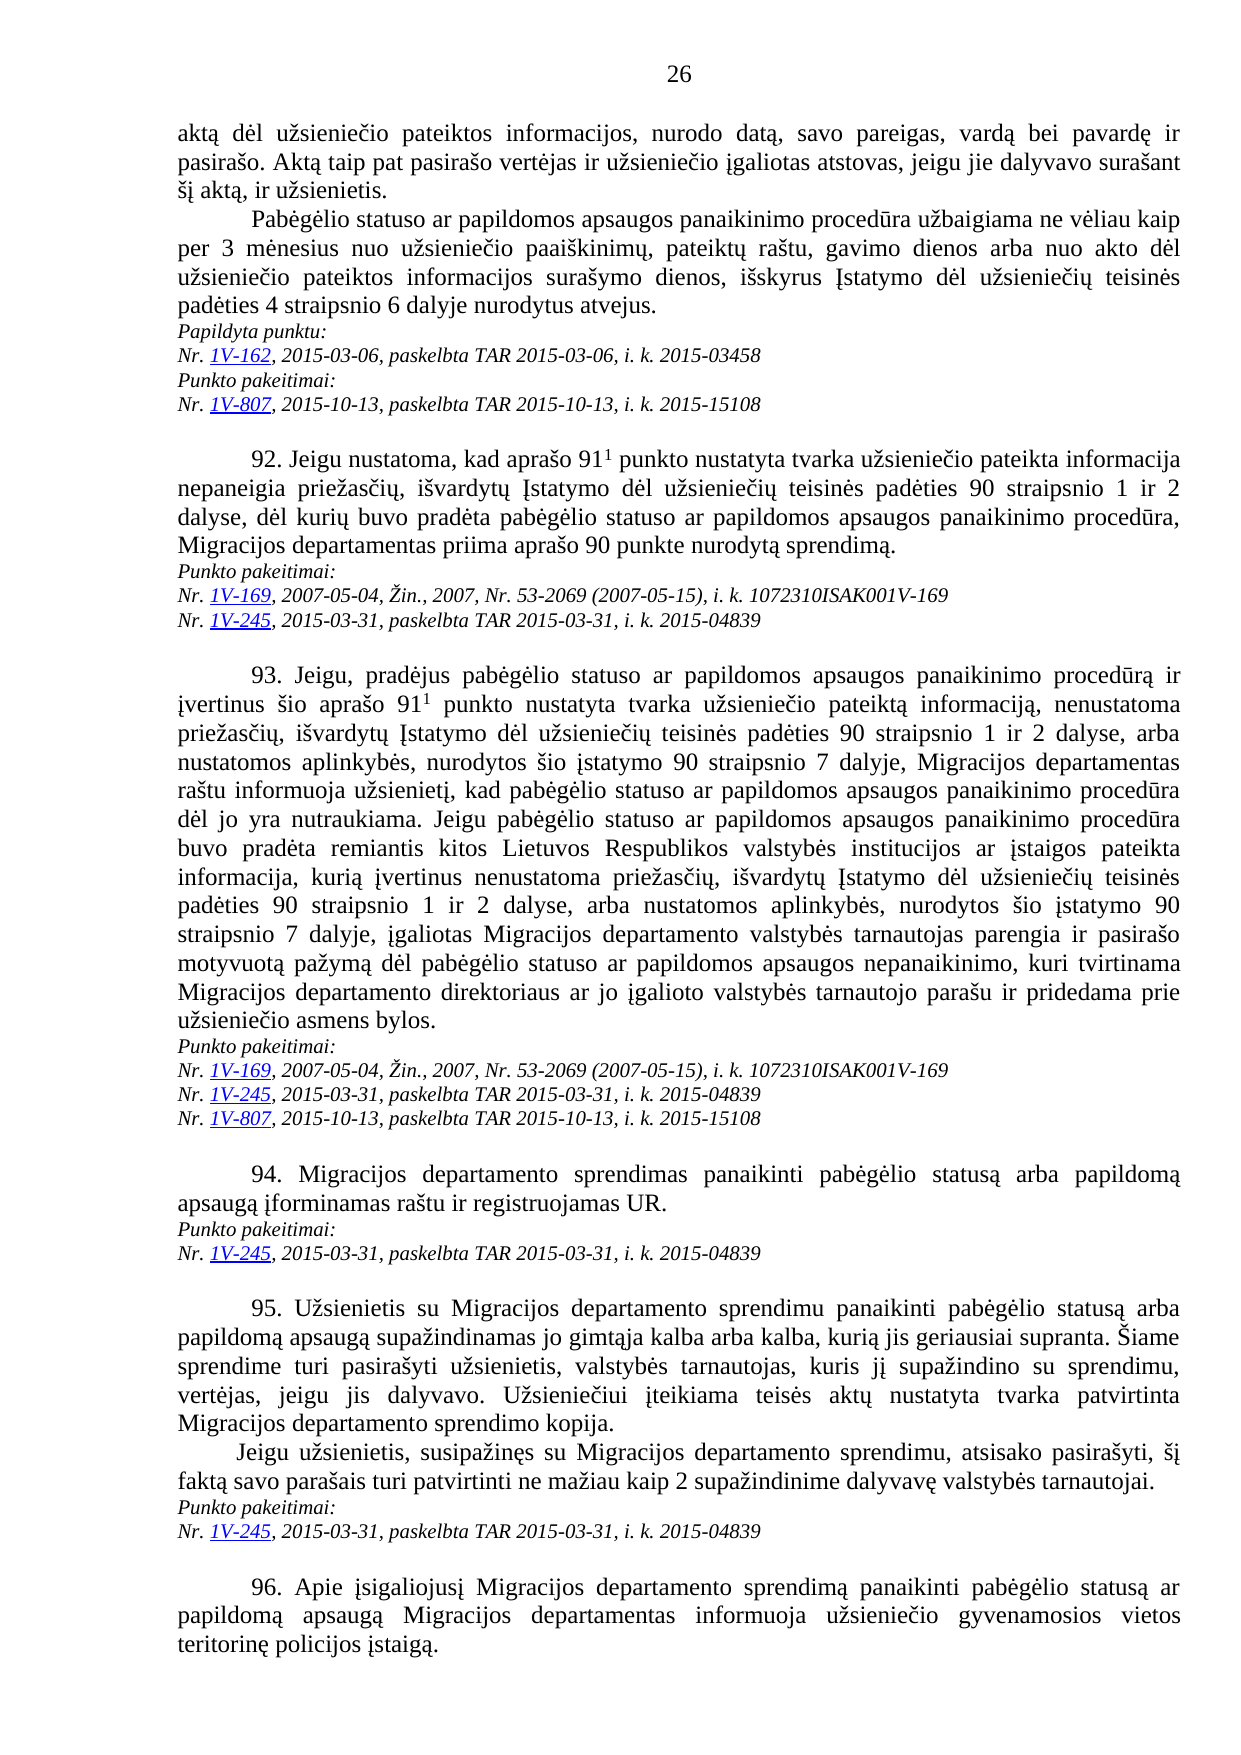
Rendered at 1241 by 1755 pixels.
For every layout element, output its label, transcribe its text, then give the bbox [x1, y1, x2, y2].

text Nr. 1V-807, 2015-10-13, paskelbta TAR 2015-10-13, i. k. 2015-15108 [177, 1106, 1181, 1130]
text Jeigu užsienietis, susipažinęs su Migracijos departamento sprendimu, atsisako pasirašyti, šį faktą savo parašais turi patvirtinti ne mažiau kaip 2 supažindinime dalyvavę valstybės tarnautojai. [177, 1437, 1181, 1495]
text Nr. 1V-245, 2015-03-31, paskelbta TAR 2015-03-31, i. k. 2015-04839 [177, 1082, 1181, 1106]
text Nr. 1V-807, 2015-10-13, paskelbta TAR 2015-10-13, i. k. 2015-15108 [177, 392, 1181, 416]
text Punkto pakeitimai: [177, 1495, 1181, 1519]
text Papildyta punktu: [177, 319, 1181, 343]
text Nr. 1V-245, 2015-03-31, paskelbta TAR 2015-03-31, i. k. 2015-04839 [177, 1519, 1181, 1543]
text 95. Užsienietis su Migracijos departamento sprendimu panaikinti pabėgėlio statusą arba papildomą apsaugą supažindinamas jo gimtąja kalba arba kalba, kurią jis geriausiai supranta. Šiame sprendime turi pasirašyti užsienietis, valstybės tarnautojas, kuris jį supažindino su sprendimu, vertėjas, jeigu jis dalyvavo. Užsieniečiui įteikiama teisės aktų nustatyta tvarka patvirtinta Migracijos departamento sprendimo kopija. [177, 1293, 1181, 1437]
text 94. Migracijos departamento sprendimas panaikinti pabėgėlio statusą arba papildomą apsaugą įforminamas raštu ir registruojamas UR. [177, 1159, 1181, 1217]
text Punkto pakeitimai: [177, 1034, 1181, 1058]
text Nr. 1V-169, 2007-05-04, Žin., 2007, Nr. 53-2069 (2007-05-15), i. k. 1072310ISAK001V-169 [177, 583, 1181, 607]
text Punkto pakeitimai: [177, 559, 1181, 583]
text Punkto pakeitimai: [177, 367, 1181, 392]
text Punkto pakeitimai: [177, 1217, 1181, 1241]
text Nr. 1V-169, 2007-05-04, Žin., 2007, Nr. 53-2069 (2007-05-15), i. k. 1072310ISAK001V-169 [177, 1058, 1181, 1082]
text aktą dėl užsieniečio pateiktos informacijos, nurodo datą, savo pareigas, vardą bei pavardę ir pasirašo. Aktą taip pat pasirašo vertėjas ir užsieniečio įgaliotas atstovas, jeigu jie dalyvavo surašant šį aktą, ir užsienietis. [177, 118, 1181, 204]
text 92. Jeigu nustatoma, kad aprašo 911 punkto nustatyta tvarka užsieniečio pateikta informacija nepaneigia priežasčių, išvardytų Įstatymo dėl užsieniečių teisinės padėties 90 straipsnio 1 ir 2 dalyse, dėl kurių buvo pradėta pabėgėlio statuso ar papildomos apsaugos panaikinimo procedūra, Migracijos departamentas priima aprašo 90 punkte nurodytą sprendimą. [177, 444, 1181, 559]
text Pabėgėlio statuso ar papildomos apsaugos panaikinimo procedūra užbaigiama ne vėliau kaip per 3 mėnesius nuo užsieniečio paaiškinimų, pateiktų raštu, gavimo dienos arba nuo akto dėl užsieniečio pateiktos informacijos surašymo dienos, išskyrus Įstatymo dėl užsieniečių teisinės padėties 4 straipsnio 6 dalyje nurodytus atvejus. [177, 204, 1181, 319]
text Nr. 1V-162, 2015-03-06, paskelbta TAR 2015-03-06, i. k. 2015-03458 [177, 343, 1181, 367]
text Nr. 1V-245, 2015-03-31, paskelbta TAR 2015-03-31, i. k. 2015-04839 [177, 607, 1181, 632]
text 93. Jeigu, pradėjus pabėgėlio statuso ar papildomos apsaugos panaikinimo procedūrą ir įvertinus šio aprašo 911 punkto nustatyta tvarka užsieniečio pateiktą informaciją, nenustatoma priežasčių, išvardytų Įstatymo dėl užsieniečių teisinės padėties 90 straipsnio 1 ir 2 dalyse, arba nustatomos aplinkybės, nurodytos šio įstatymo 90 straipsnio 7 dalyje, Migracijos departamentas raštu informuoja užsienietį, kad pabėgėlio statuso ar papildomos apsaugos panaikinimo procedūra dėl jo yra nutraukiama. Jeigu pabėgėlio statuso ar papildomos apsaugos panaikinimo procedūra buvo pradėta remiantis kitos Lietuvos Respublikos valstybės institucijos ar įstaigos pateikta informacija, kurią įvertinus nenustatoma priežasčių, išvardytų Įstatymo dėl užsieniečių teisinės padėties 90 straipsnio 1 ir 2 dalyse, arba nustatomos aplinkybės, nurodytos šio įstatymo 90 straipsnio 7 dalyje, įgaliotas Migracijos departamento valstybės tarnautojas parengia ir pasirašo motyvuotą pažymą dėl pabėgėlio statuso ar papildomos apsaugos nepanaikinimo, kuri tvirtinama Migracijos departamento direktoriaus ar jo įgalioto valstybės tarnautojo parašu ir pridedama prie užsieniečio asmens bylos. [177, 660, 1181, 1034]
text Nr. 1V-245, 2015-03-31, paskelbta TAR 2015-03-31, i. k. 2015-04839 [177, 1241, 1181, 1265]
text 96. Apie įsigaliojusį Migracijos departamento sprendimą panaikinti pabėgėlio statusą ar papildomą apsaugą Migracijos departamentas informuoja užsieniečio gyvenamosios vietos teritorinę policijos įstaigą. [177, 1572, 1181, 1658]
